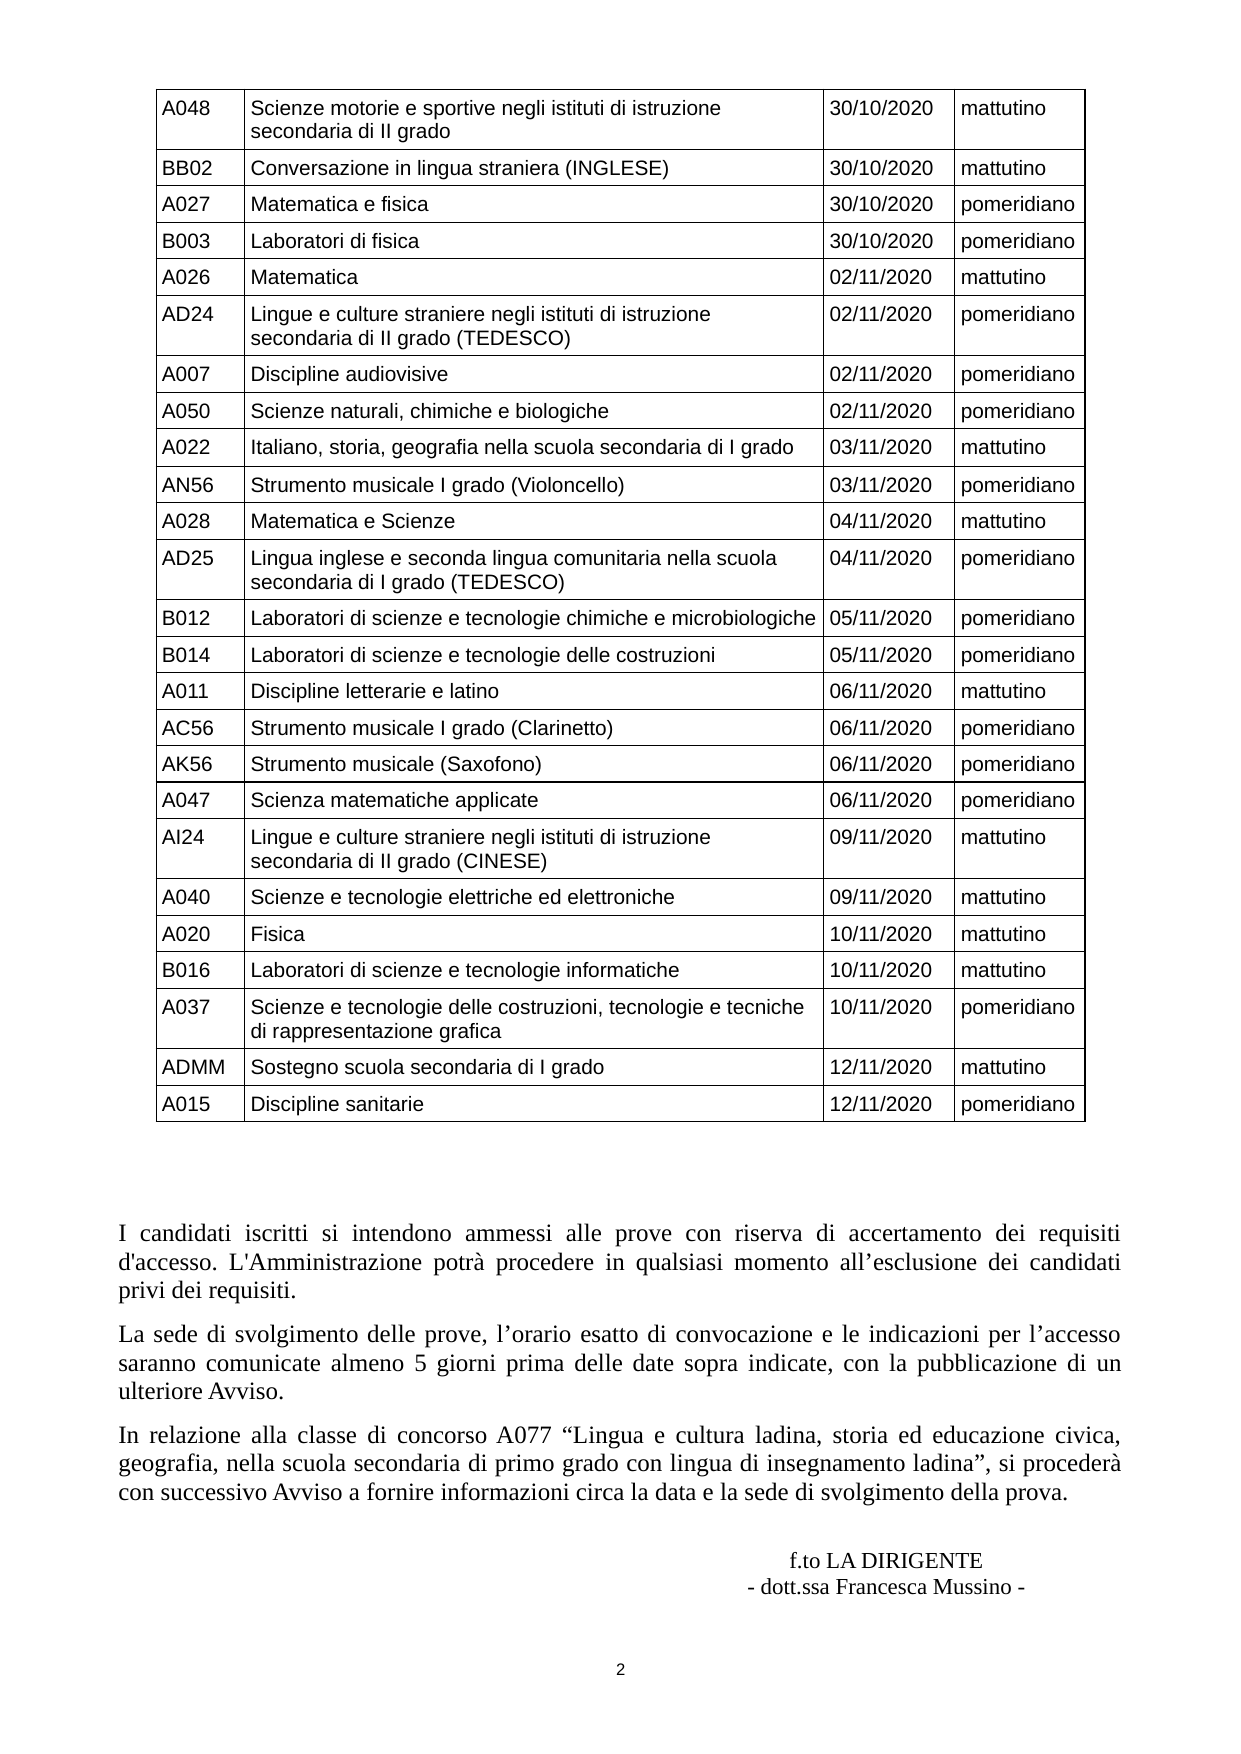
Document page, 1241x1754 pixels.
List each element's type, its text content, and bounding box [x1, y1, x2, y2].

table_cell Strumento musicale I grado (Violoncello) [245, 467, 823, 502]
table_cell BB02 [157, 150, 244, 185]
table_cell pomeridiano [955, 710, 1084, 745]
table_cell A022 [157, 429, 244, 466]
table_cell 06/11/2020 [824, 710, 954, 745]
table_cell pomeridiano [955, 637, 1084, 672]
table_cell Strumento musicale (Saxofono) [245, 746, 823, 781]
table_cell pomeridiano [955, 186, 1084, 222]
table_cell Scienze naturali, chimiche e biologiche [245, 393, 823, 428]
table_cell pomeridiano [955, 783, 1084, 818]
table_cell pomeridiano [955, 540, 1084, 599]
table_cell B012 [157, 600, 244, 636]
table_cell 06/11/2020 [824, 783, 954, 818]
table_cell Scienze e tecnologie delle costruzioni, tecnologie e tecniche di rappresentazione grafica [245, 989, 823, 1048]
table_cell Matematica e fisica [245, 186, 823, 222]
table_cell A028 [157, 503, 244, 539]
table_cell Scienza matematiche applicate [245, 783, 823, 818]
table_cell 30/10/2020 [824, 186, 954, 222]
table_cell pomeridiano [955, 1086, 1084, 1121]
table_cell pomeridiano [955, 989, 1084, 1048]
table_cell Lingue e culture straniere negli istituti di istruzione secondaria di II grado (TEDESCO) [245, 296, 823, 355]
table_cell A026 [157, 259, 244, 295]
table_cell pomeridiano [955, 223, 1084, 258]
table_cell AN56 [157, 467, 244, 502]
table_cell AD25 [157, 540, 244, 599]
table_cell 03/11/2020 [824, 429, 954, 466]
table_cell 03/11/2020 [824, 467, 954, 502]
table_cell A011 [157, 673, 244, 708]
table_cell A040 [157, 879, 244, 915]
table_cell mattutino [955, 952, 1084, 988]
text I candidati iscritti si intendono ammessi alle prove con riserva di accertamento dei requisiti d'accesso. L'Amministrazione potrà procedere in qualsiasi momento all’esclusione dei candidati privi dei requisiti. [118, 1218, 1123, 1304]
table_cell A047 [157, 783, 244, 818]
table_cell 02/11/2020 [824, 393, 954, 428]
table_cell 10/11/2020 [824, 952, 954, 988]
table_cell Matematica [245, 259, 823, 295]
table_cell Strumento musicale I grado (Clarinetto) [245, 710, 823, 745]
table_cell Scienze motorie e sportive negli istituti di istruzione secondaria di II grado [245, 90, 823, 149]
table_cell AI24 [157, 819, 244, 878]
table_cell 02/11/2020 [824, 356, 954, 392]
table_cell mattutino [955, 150, 1084, 185]
table_cell A037 [157, 989, 244, 1048]
table_cell 30/10/2020 [824, 90, 954, 149]
table_cell B003 [157, 223, 244, 258]
text f.to LA DIRIGENTE [649, 1547, 1123, 1573]
table_cell AD24 [157, 296, 244, 355]
table_cell Laboratori di fisica [245, 223, 823, 258]
text - dott.ssa Francesca Mussino - [649, 1573, 1123, 1600]
table_cell Laboratori di scienze e tecnologie delle costruzioni [245, 637, 823, 672]
table_cell pomeridiano [955, 467, 1084, 502]
table_cell Fisica [245, 916, 823, 951]
table_cell mattutino [955, 259, 1084, 295]
table_cell A007 [157, 356, 244, 392]
table_cell 30/10/2020 [824, 150, 954, 185]
table_cell mattutino [955, 819, 1084, 878]
table_cell pomeridiano [955, 746, 1084, 781]
table_cell A020 [157, 916, 244, 951]
table_cell mattutino [955, 1049, 1084, 1084]
table_cell A050 [157, 393, 244, 428]
table_cell AK56 [157, 746, 244, 781]
table_cell A027 [157, 186, 244, 222]
table_cell pomeridiano [955, 356, 1084, 392]
table_cell Laboratori di scienze e tecnologie chimiche e microbiologiche [245, 600, 823, 636]
table_cell 02/11/2020 [824, 296, 954, 355]
table_cell Laboratori di scienze e tecnologie informatiche [245, 952, 823, 988]
table_cell Scienze e tecnologie elettriche ed elettroniche [245, 879, 823, 915]
table_cell Conversazione in lingua straniera (INGLESE) [245, 150, 823, 185]
table_cell 09/11/2020 [824, 879, 954, 915]
table_cell Lingue e culture straniere negli istituti di istruzione secondaria di II grado (CINESE) [245, 819, 823, 878]
table_cell A048 [157, 90, 244, 149]
table_cell mattutino [955, 503, 1084, 539]
table_cell 06/11/2020 [824, 746, 954, 781]
table_cell B016 [157, 952, 244, 988]
table_cell 02/11/2020 [824, 259, 954, 295]
table_cell 12/11/2020 [824, 1086, 954, 1121]
table_cell Sostegno scuola secondaria di I grado [245, 1049, 823, 1084]
table_cell 10/11/2020 [824, 916, 954, 951]
table_cell 12/11/2020 [824, 1049, 954, 1084]
table_cell 05/11/2020 [824, 637, 954, 672]
table_cell mattutino [955, 673, 1084, 708]
table_cell mattutino [955, 879, 1084, 915]
table_cell Matematica e Scienze [245, 503, 823, 539]
table_cell 06/11/2020 [824, 673, 954, 708]
table_cell pomeridiano [955, 600, 1084, 636]
table_cell pomeridiano [955, 393, 1084, 428]
table_cell 05/11/2020 [824, 600, 954, 636]
table_cell 04/11/2020 [824, 540, 954, 599]
table_cell Italiano, storia, geografia nella scuola secondaria di I grado [245, 429, 823, 466]
table_cell 30/10/2020 [824, 223, 954, 258]
table_cell ADMM [157, 1049, 244, 1084]
table_cell mattutino [955, 916, 1084, 951]
table_cell Lingua inglese e seconda lingua comunitaria nella scuola secondaria di I grado (TEDESCO) [245, 540, 823, 599]
text La sede di svolgimento delle prove, l’orario esatto di convocazione e le indicazioni per l’accesso saranno comunicate almeno 5 giorni prima delle date sopra indicate, con la pubblicazione di un ulteriore Avviso. [118, 1319, 1123, 1405]
table_cell A015 [157, 1086, 244, 1121]
table_cell 10/11/2020 [824, 989, 954, 1048]
table_cell mattutino [955, 429, 1084, 466]
table_cell Discipline sanitarie [245, 1086, 823, 1121]
table_cell 04/11/2020 [824, 503, 954, 539]
table_cell 09/11/2020 [824, 819, 954, 878]
text In relazione alla classe di concorso A077 “Lingua e cultura ladina, storia ed educazione civica, geografia, nella scuola secondaria di primo grado con lingua di insegnamento ladina”, si procederà con successivo Avviso a fornire informazioni circa la data e la sede di svolgimento della prova. [118, 1420, 1123, 1506]
table_cell mattutino [955, 90, 1084, 149]
table_cell Discipline audiovisive [245, 356, 823, 392]
table_cell B014 [157, 637, 244, 672]
table_cell Discipline letterarie e latino [245, 673, 823, 708]
table_cell AC56 [157, 710, 244, 745]
table_cell pomeridiano [955, 296, 1084, 355]
